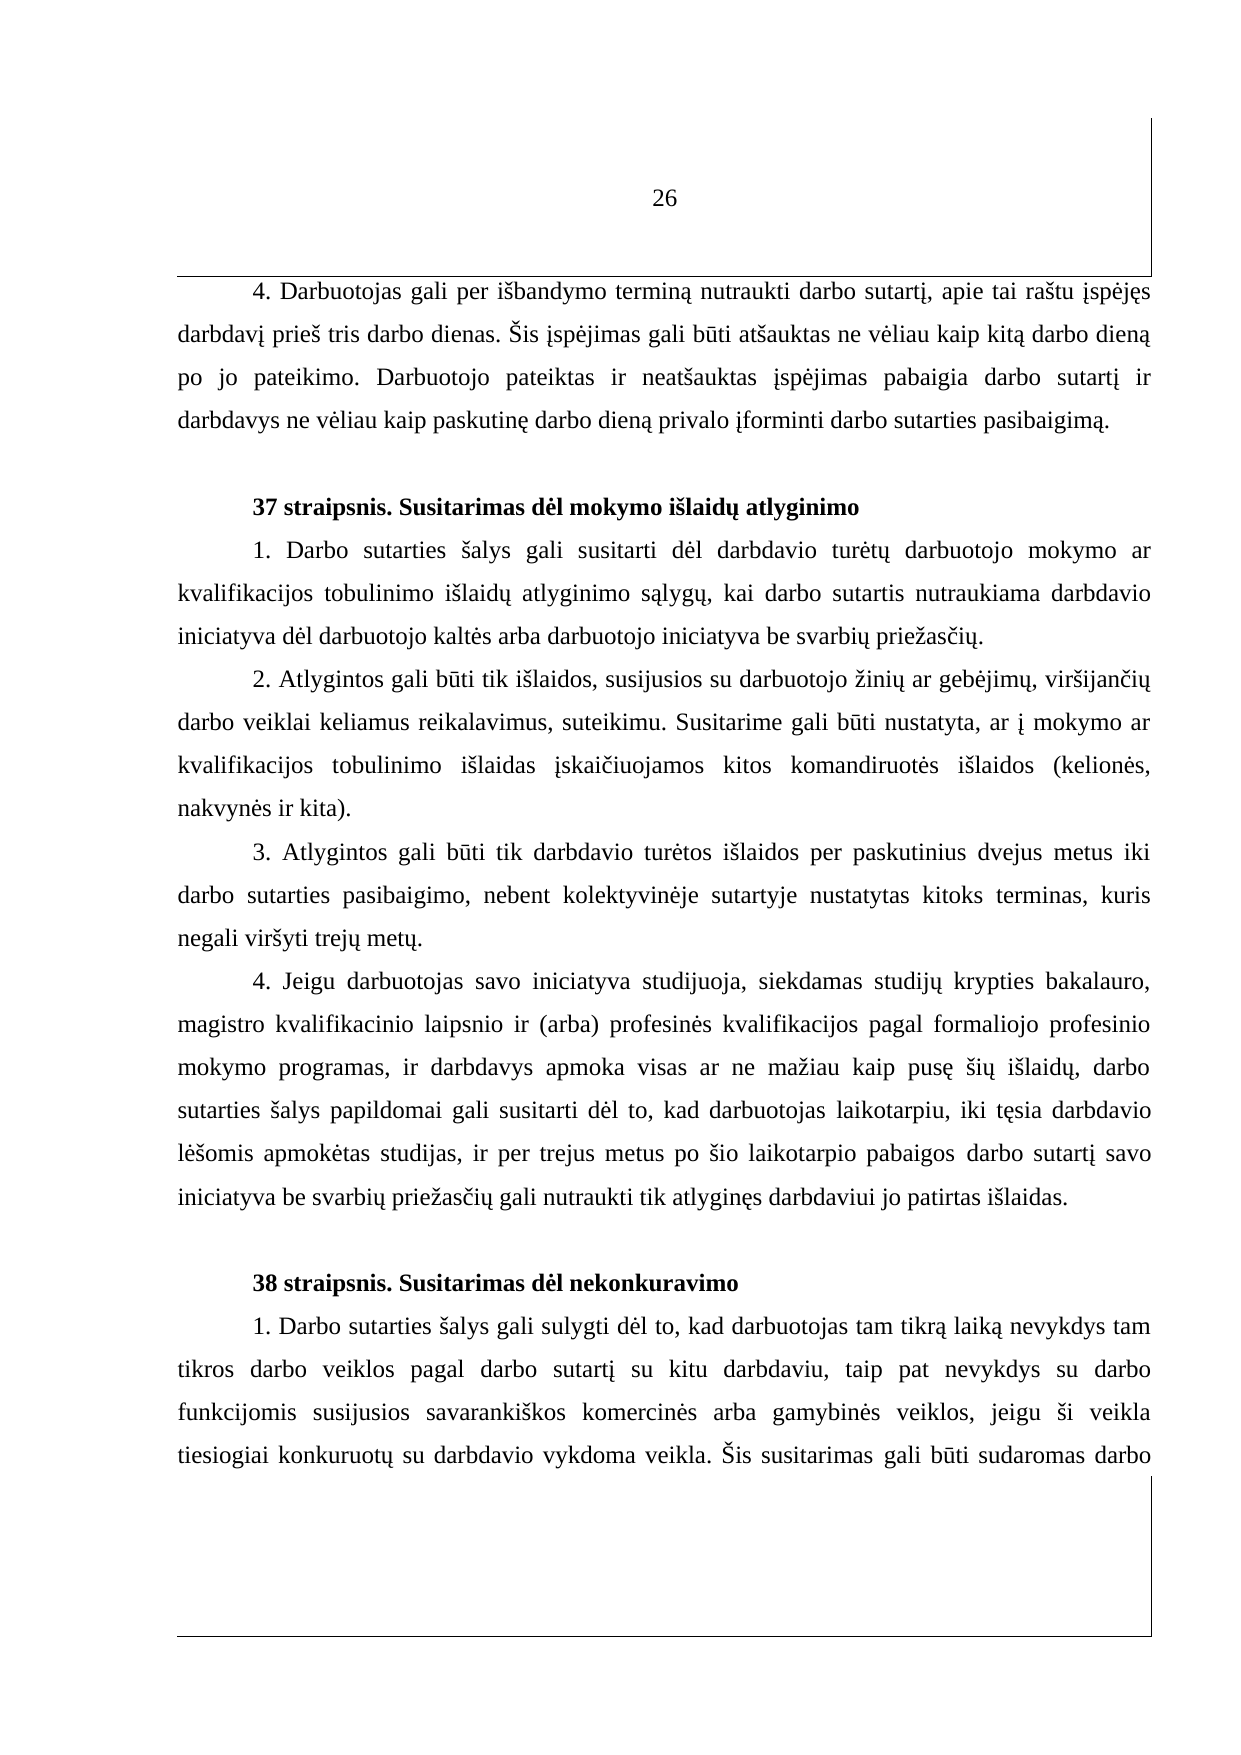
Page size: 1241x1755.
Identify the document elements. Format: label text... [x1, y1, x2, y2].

text 2. Atlygintos gali būti tik išlaidos, susijusios su darbuotojo žinių ar gebėjimų, viršijančių darbo veiklai keliamus reikalavimus, suteikimu. Susitarime gali būti nustatyta, ar į mokymo ar kvalifikacijos tobulinimo išlaidas įskaičiuojamos kitos komandiruotės išlaidos (kelionės, nakvynės ir kita). [177, 664, 1152, 822]
text 1. Darbo sutarties šalys gali sulygti dėl to, kad darbuotojas tam tikrą laiką nevykdys tam tikros darbo veiklos pagal darbo sutartį su kitu darbdaviu, taip pat nevykdys su darbo funkcijomis susijusios savarankiškos komercinės arba gamybinės veiklos, jeigu ši veikla tiesiogiai konkuruotų su darbdavio vykdoma veikla. Šis susitarimas gali būti sudaromas darbo [177, 1311, 1152, 1469]
text 4. Jeigu darbuotojas savo iniciatyva studijuoja, siekdamas studijų krypties bakalauro, magistro kvalifikacinio laipsnio ir (arba) profesinės kvalifikacijos pagal formaliojo profesinio mokymo programas, ir darbdavys apmoka visas ar ne mažiau kaip pusę šių išlaidų, darbo sutarties šalys papildomai gali susitarti dėl to, kad darbuotojas laikotarpiu, iki tęsia darbdavio lėšomis apmokėtas studijas, ir per trejus metus po šio laikotarpio pabaigos darbo sutartį savo iniciatyva be svarbių priežasčių gali nutraukti tik atlyginęs darbdaviui jo patirtas išlaidas. [177, 966, 1152, 1210]
text 3. Atlygintos gali būti tik darbdavio turėtos išlaidos per paskutinius dvejus metus iki darbo sutarties pasibaigimo, nebent kolektyvinėje sutartyje nustatytas kitoks terminas, kuris negali viršyti trejų metų. [177, 837, 1152, 952]
subtitle 38 straipsnis. Susitarimas dėl nekonkuravimo [177, 1268, 1152, 1297]
text 1. Darbo sutarties šalys gali susitarti dėl darbdavio turėtų darbuotojo mokymo ar kvalifikacijos tobulinimo išlaidų atlyginimo sąlygų, kai darbo sutartis nutraukiama darbdavio iniciatyva dėl darbuotojo kaltės arba darbuotojo iniciatyva be svarbių priežasčių. [177, 535, 1152, 650]
subtitle 37 straipsnis. Susitarimas dėl mokymo išlaidų atlyginimo [177, 492, 1152, 520]
text 4. Darbuotojas gali per išbandymo terminą nutraukti darbo sutartį, apie tai raštu įspėjęs darbdavį prieš tris darbo dienas. Šis įspėjimas gali būti atšauktas ne vėliau kaip kitą darbo dieną po jo pateikimo. Darbuotojo pateiktas ir neatšauktas įspėjimas pabaigia darbo sutartį ir darbdavys ne vėliau kaip paskutinę darbo dieną privalo įforminti darbo sutarties pasibaigimą. [177, 276, 1152, 434]
